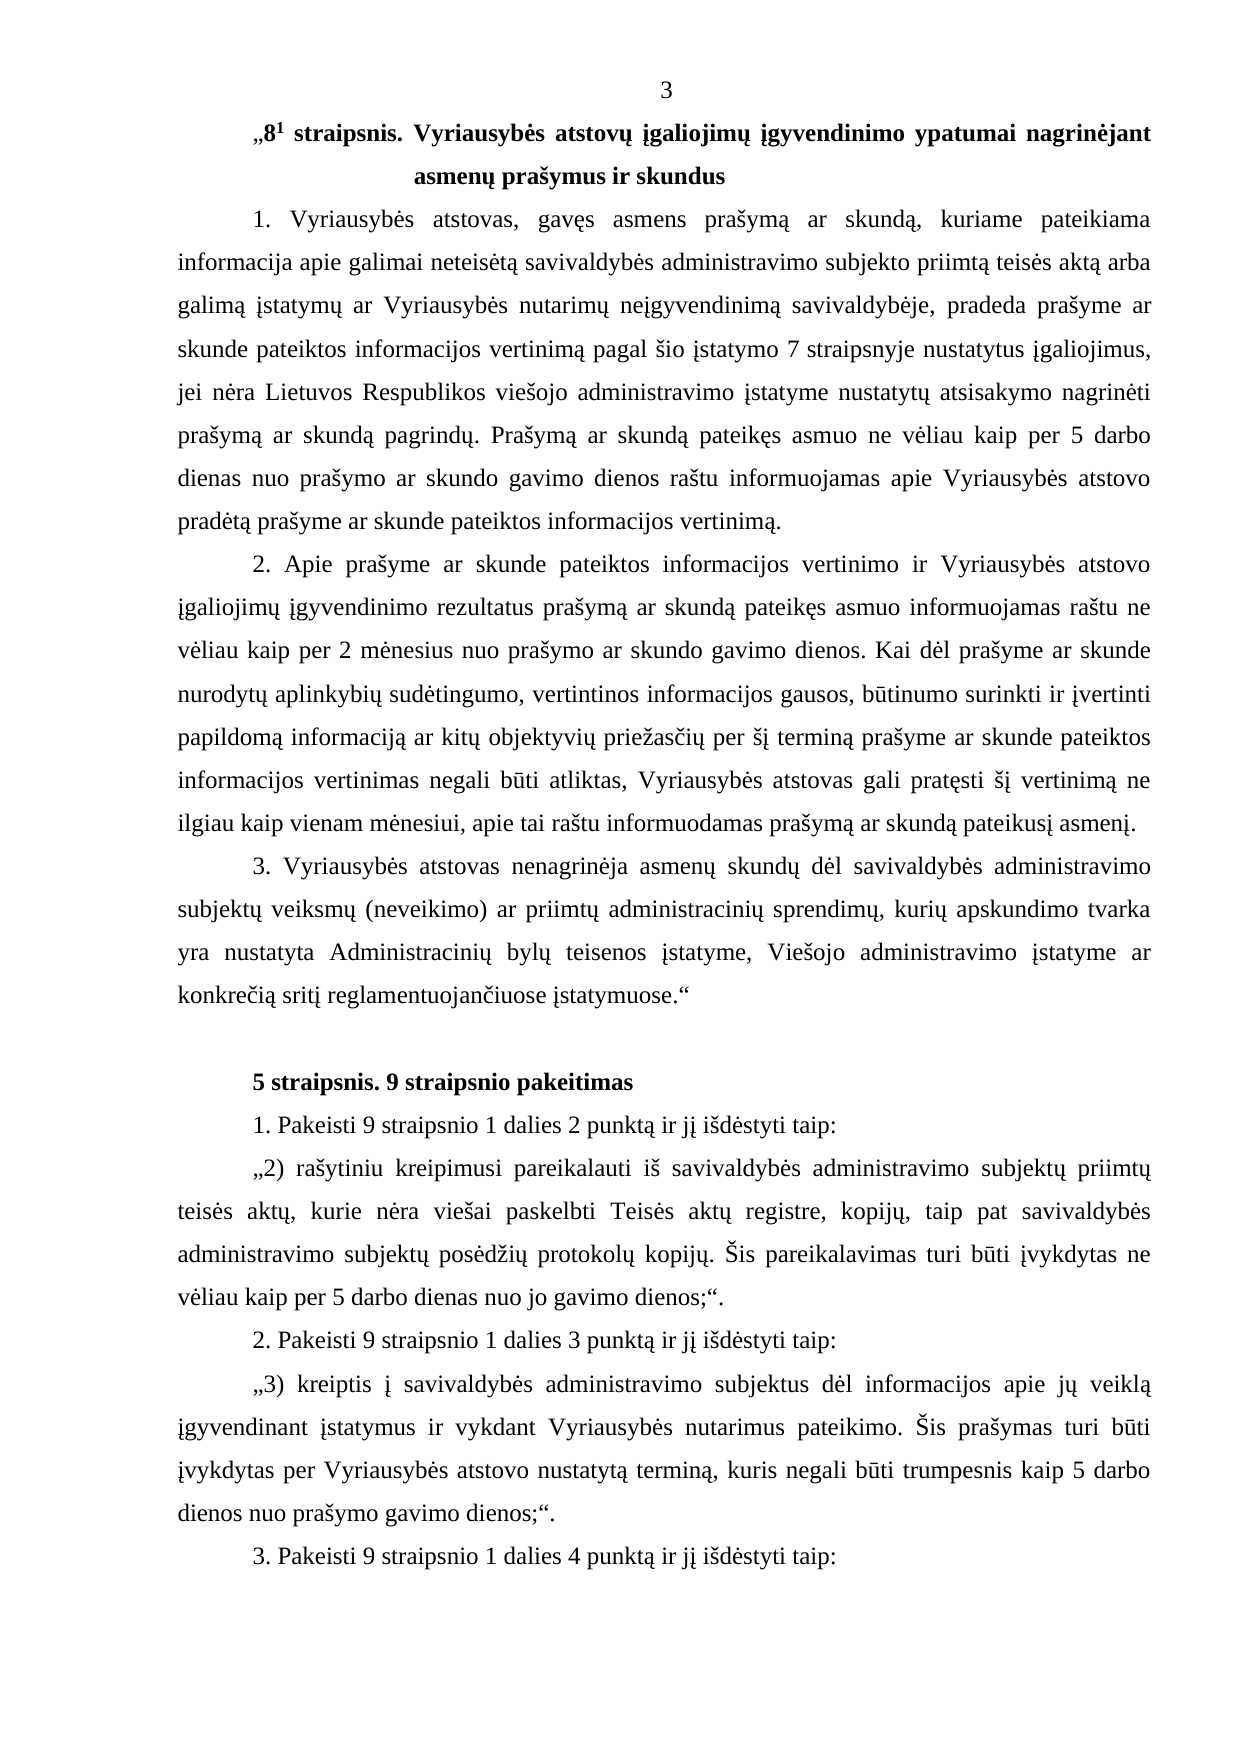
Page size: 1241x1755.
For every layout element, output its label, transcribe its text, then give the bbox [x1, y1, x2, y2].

text 1. Pakeisti 9 straipsnio 1 dalies 2 punktą ir jį išdėstyti taip: [177, 1110, 1152, 1139]
text „2) rašytiniu kreipimusi pareikalauti iš savivaldybės administravimo subjektų priimtų teisės aktų, kurie nėra viešai paskelbti Teisės aktų registre, kopijų, taip pat savivaldybės administravimo subjektų posėdžių protokolų kopijų. Šis pareikalavimas turi būti įvykdytas ne vėliau kaip per 5 darbo dienas nuo jo gavimo dienos;“. [177, 1153, 1152, 1311]
text 2. Pakeisti 9 straipsnio 1 dalies 3 punktą ir jį išdėstyti taip: [177, 1326, 1152, 1354]
text 1. Vyriausybės atstovas, gavęs asmens prašymą ar skundą, kuriame pateikiama informacija apie galimai neteisėtą savivaldybės administravimo subjekto priimtą teisės aktą arba galimą įstatymų ar Vyriausybės nutarimų neįgyvendinimą savivaldybėje, pradeda prašyme ar skunde pateiktos informacijos vertinimą pagal šio įstatymo 7 straipsnyje nustatytus įgaliojimus, jei nėra Lietuvos Respublikos viešojo administravimo įstatyme nustatytų atsisakymo nagrinėti prašymą ar skundą pagrindų. Prašymą ar skundą pateikęs asmuo ne vėliau kaip per 5 darbo dienas nuo prašymo ar skundo gavimo dienos raštu informuojamas apie Vyriausybės atstovo pradėtą prašyme ar skunde pateiktos informacijos vertinimą. [177, 204, 1152, 535]
text „81 straipsnis. Vyriausybės atstovų įgaliojimų įgyvendinimo ypatumai nagrinėjant asmenų prašymus ir skundus [252, 118, 1152, 190]
text 3. Pakeisti 9 straipsnio 1 dalies 4 punktą ir jį išdėstyti taip: [177, 1541, 1152, 1570]
text 3. Vyriausybės atstovas nenagrinėja asmenų skundų dėl savivaldybės administravimo subjektų veiksmų (neveikimo) ar priimtų administracinių sprendimų, kurių apskundimo tvarka yra nustatyta Administracinių bylų teisenos įstatyme, Viešojo administravimo įstatyme ar konkrečią sritį reglamentuojančiuose įstatymuose.“ [177, 851, 1152, 1009]
text 5 straipsnis. 9 straipsnio pakeitimas [177, 1067, 1152, 1096]
text „3) kreiptis į savivaldybės administravimo subjektus dėl informacijos apie jų veiklą įgyvendinant įstatymus ir vykdant Vyriausybės nutarimus pateikimo. Šis prašymas turi būti įvykdytas per Vyriausybės atstovo nustatytą terminą, kuris negali būti trumpesnis kaip 5 darbo dienos nuo prašymo gavimo dienos;“. [177, 1369, 1152, 1527]
text 2. Apie prašyme ar skunde pateiktos informacijos vertinimo ir Vyriausybės atstovo įgaliojimų įgyvendinimo rezultatus prašymą ar skundą pateikęs asmuo informuojamas raštu ne vėliau kaip per 2 mėnesius nuo prašymo ar skundo gavimo dienos. Kai dėl prašyme ar skunde nurodytų aplinkybių sudėtingumo, vertintinos informacijos gausos, būtinumo surinkti ir įvertinti papildomą informaciją ar kitų objektyvių priežasčių per šį terminą prašyme ar skunde pateiktos informacijos vertinimas negali būti atliktas, Vyriausybės atstovas gali pratęsti šį vertinimą ne ilgiau kaip vienam mėnesiui, apie tai raštu informuodamas prašymą ar skundą pateikusį asmenį. [177, 549, 1152, 837]
